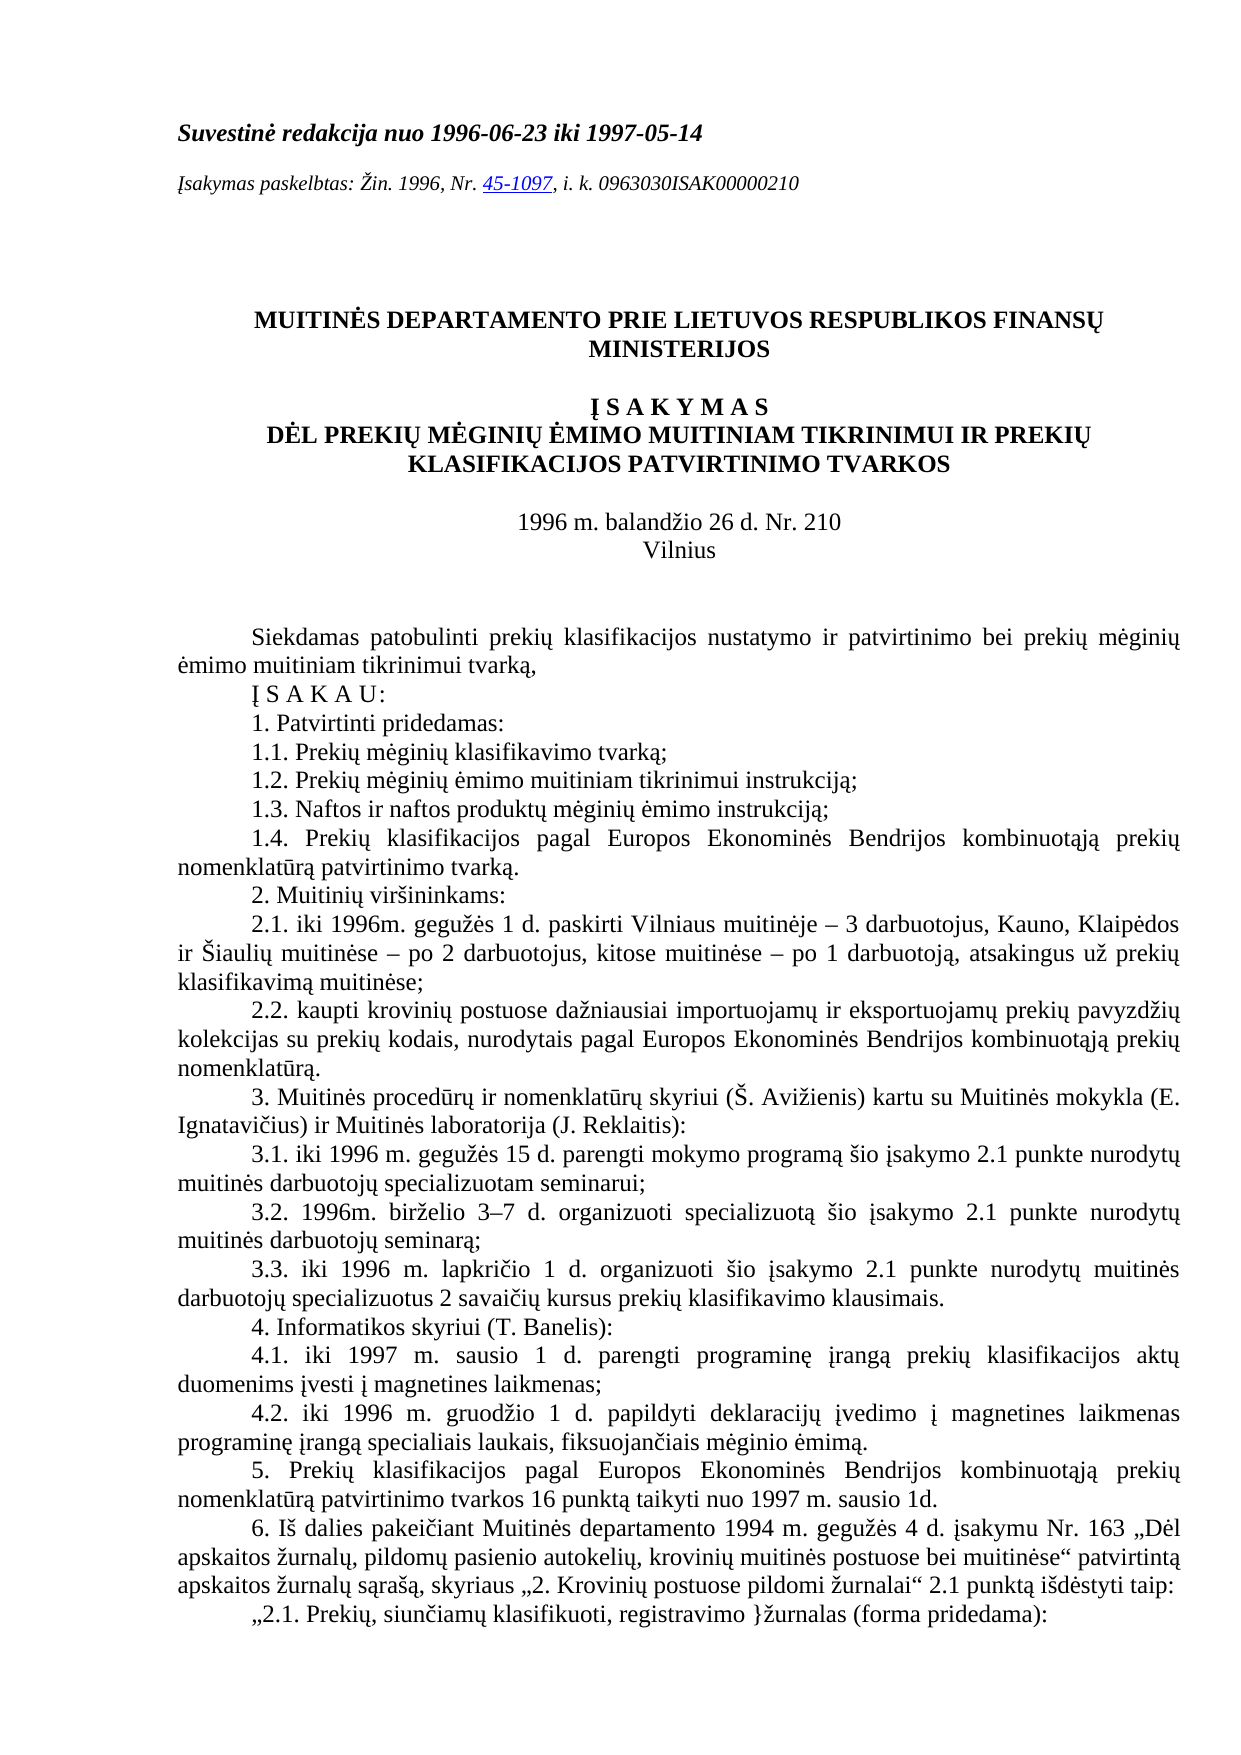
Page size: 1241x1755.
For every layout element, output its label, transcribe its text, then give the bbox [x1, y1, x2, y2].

text 2.2. kaupti krovinių postuose dažniausiai importuojamų ir eksportuojamų prekių pavyzdžių kolekcijas su prekių kodais, nurodytais pagal Europos Ekonominės Bendrijos kombinuotąją prekių nomenklatūrą. [177, 995, 1181, 1082]
text 3. Muitinės procedūrų ir nomenklatūrų skyriui (Š. Avižienis) kartu su Muitinės mokykla (E. Ignatavičius) ir Muitinės laboratorija (J. Reklaitis): [177, 1082, 1181, 1139]
text 5. Prekių klasifikacijos pagal Europos Ekonominės Bendrijos kombinuotąją prekių nomenklatūrą patvirtinimo tvarkos 16 punktą taikyti nuo 1997 m. sausio 1d. [177, 1455, 1181, 1513]
text 1.4. Prekių klasifikacijos pagal Europos Ekonominės Bendrijos kombinuotąją prekių nomenklatūrą patvirtinimo tvarką. [177, 823, 1181, 880]
text 4.2. iki 1996 m. gruodžio 1 d. papildyti deklaracijų įvedimo į magnetines laikmenas programinę įrangą specialiais laukais, fiksuojančiais mėginio ėmimą. [177, 1398, 1181, 1455]
text DĖL PREKIŲ MĖGINIŲ ĖMIMO MUITINIAM TIKRINIMUI IR PREKIŲ KLASIFIKACIJOS PATVIRTINIMO TVARKOS [177, 420, 1181, 478]
text 3.3. iki 1996 m. lapkričio 1 d. organizuoti šio įsakymo 2.1 punkte nurodytų muitinės darbuotojų specializuotus 2 savaičių kursus prekių klasifikavimo klausimais. [177, 1254, 1181, 1312]
text Vilnius [177, 535, 1181, 564]
text 1. Patvirtinti pridedamas: [177, 708, 1181, 737]
text Įsakymas paskelbtas: Žin. 1996, Nr. 45-1097, i. k. 0963030ISAK00000210 [177, 171, 1181, 195]
text 1.3. Naftos ir naftos produktų mėginių ėmimo instrukciją; [177, 794, 1181, 823]
text 3.1. iki 1996 m. gegužės 15 d. parengti mokymo programą šio įsakymo 2.1 punkte nurodytų muitinės darbuotojų specializuotam seminarui; [177, 1139, 1181, 1197]
text 3.2. 1996m. birželio 3–7 d. organizuoti specializuotą šio įsakymo 2.1 punkte nurodytų muitinės darbuotojų seminarą; [177, 1197, 1181, 1254]
text „2.1. Prekių, siunčiamų klasifikuoti, registravimo }žurnalas (forma pridedama): [177, 1599, 1181, 1628]
text MUITINĖS DEPARTAMENTO PRIE LIETUVOS RESPUBLIKOS FINANSŲ MINISTERIJOS [177, 305, 1181, 363]
text ĮSAKAU: [177, 679, 1181, 708]
text 1.2. Prekių mėginių ėmimo muitiniam tikrinimui instrukciją; [177, 765, 1181, 794]
text Siekdamas patobulinti prekių klasifikacijos nustatymo ir patvirtinimo bei prekių mėginių ėmimo muitiniam tikrinimui tvarką, [177, 622, 1181, 679]
text 2. Muitinių viršininkams: [177, 880, 1181, 909]
text 2.1. iki 1996m. gegužės 1 d. paskirti Vilniaus muitinėje – 3 darbuotojus, Kauno, Klaipėdos ir Šiaulių muitinėse – po 2 darbuotojus, kitose muitinėse – po 1 darbuotoją, atsakingus už prekių klasifikavimą muitinėse; [177, 909, 1181, 995]
text 4. Informatikos skyriui (T. Banelis): [177, 1312, 1181, 1340]
text 1996 m. balandžio 26 d. Nr. 210 [177, 507, 1181, 535]
text 6. Iš dalies pakeičiant Muitinės departamento 1994 m. gegužės 4 d. įsakymu Nr. 163 „Dėl apskaitos žurnalų, pildomų pasienio autokelių, krovinių muitinės postuose bei muitinėse“ patvirtintą apskaitos žurnalų sąrašą, skyriaus „2. Krovinių postuose pildomi žurnalai“ 2.1 punktą išdėstyti taip: [177, 1513, 1181, 1599]
text 4.1. iki 1997 m. sausio 1 d. parengti programinę įrangą prekių klasifikacijos aktų duomenims įvesti į magnetines laikmenas; [177, 1340, 1181, 1398]
text Į S A K Y M A S [177, 392, 1181, 420]
text Suvestinė redakcija nuo 1996-06-23 iki 1997-05-14 [177, 118, 1181, 147]
text 1.1. Prekių mėginių klasifikavimo tvarką; [177, 737, 1181, 765]
